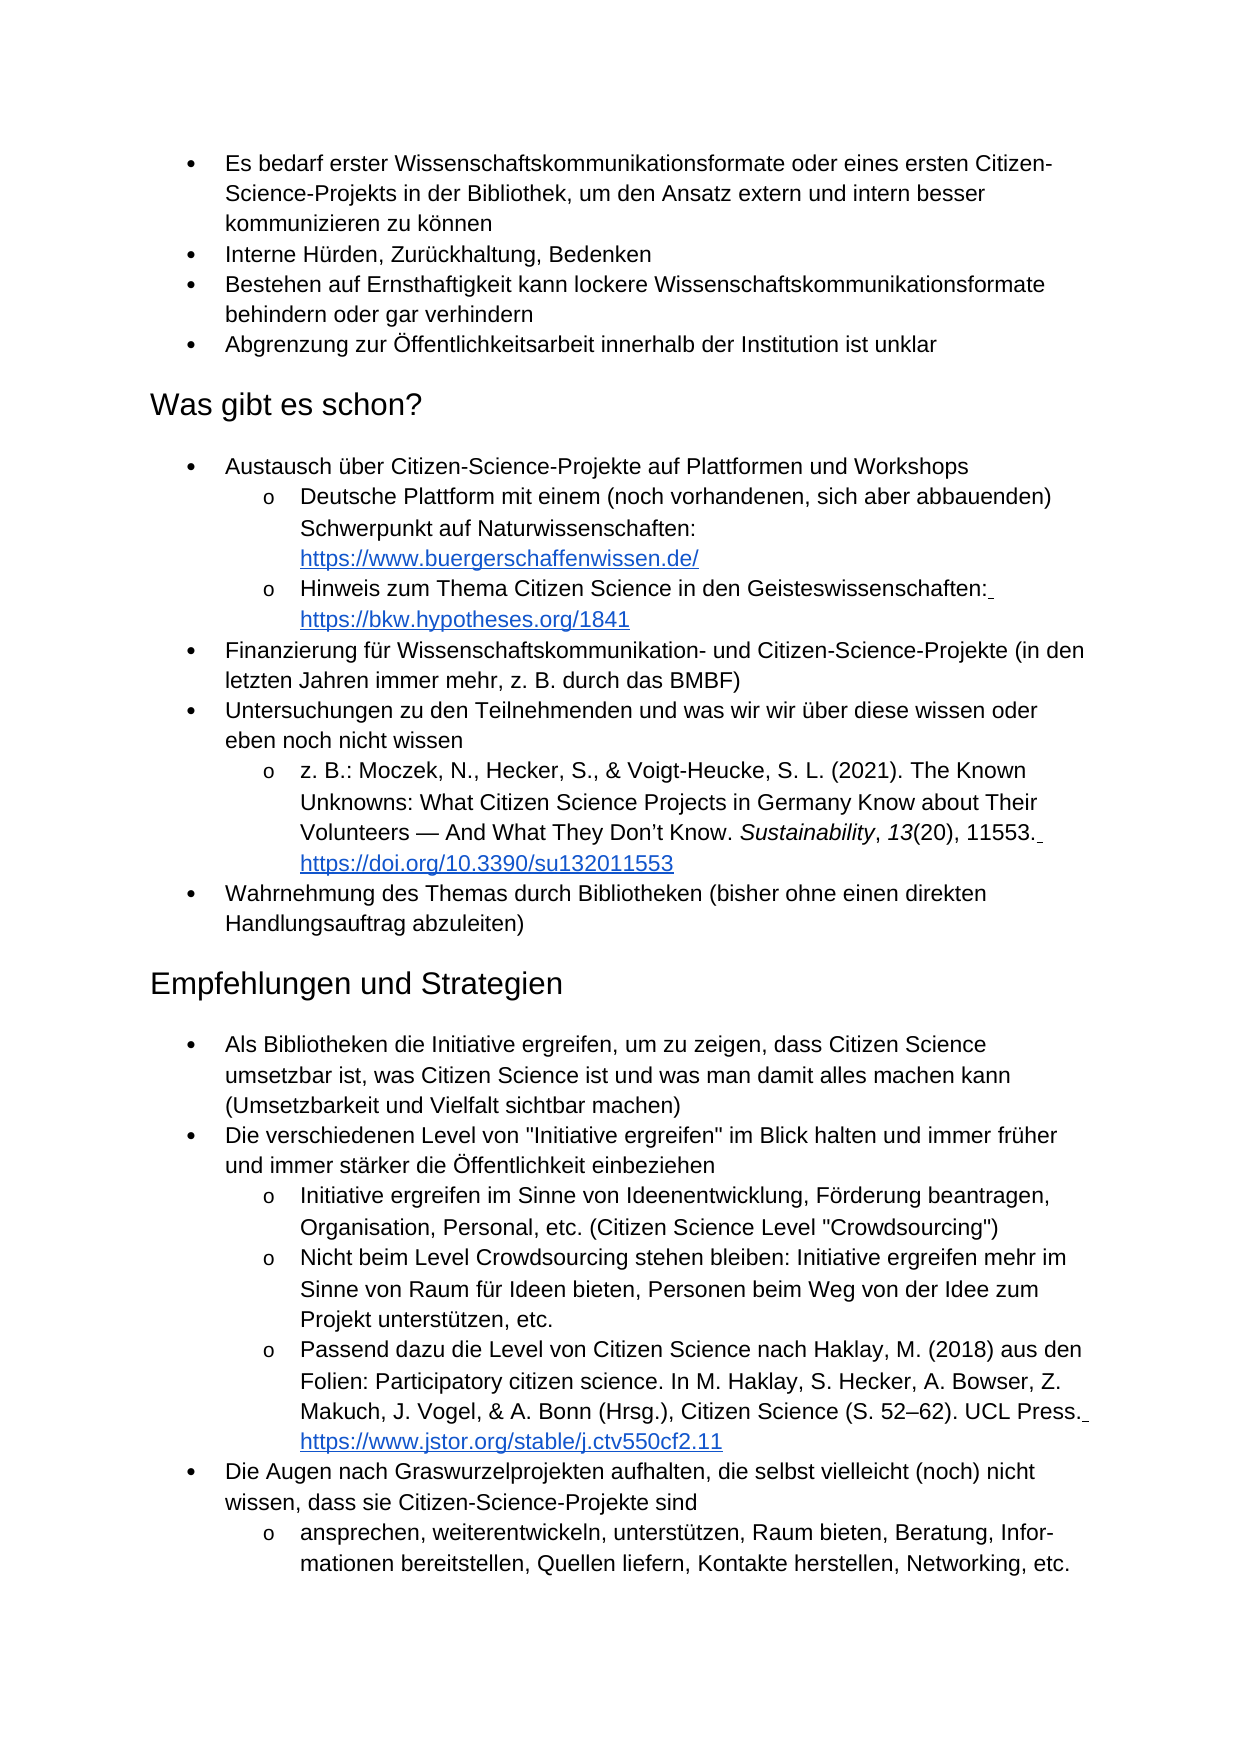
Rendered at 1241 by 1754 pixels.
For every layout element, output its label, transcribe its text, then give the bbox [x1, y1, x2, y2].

list Untersuchungen zu den Teilnehmenden und was wir wir über diese wissen oder eben noch nicht wissen [187, 697, 1090, 754]
text Empfehlungen und Strategien [150, 965, 1090, 1001]
list Es bedarf erster Wissenschaftskommunikationsformate oder eines ersten Citizen-Science-Projekts in der Bibliothek, um den Ansatz extern und intern besser kommunizieren zu können [187, 150, 1090, 237]
list Finanzierung für Wissenschaftskommunikation- und Citizen-Science-Projekte (in den letzten Jahren immer mehr, z. B. durch das BMBF) [187, 637, 1090, 693]
list Bestehen auf Ernsthaftigkeit kann lockere Wissenschaftskommunikationsformate behindern oder gar verhindern [187, 271, 1090, 327]
list Nicht beim Level Crowdsourcing stehen bleiben: Initiative ergreifen mehr im Sinne von Raum für Ideen bieten, Personen beim Weg von der Idee zum Projekt unterstützen, etc. [262, 1244, 1090, 1332]
list Passend dazu die Level von Citizen Science nach Haklay, M. (2018) aus den Folien: Participatory citizen science. In M. Haklay, S. Hecker, A. Bowser, Z. Makuch, J. Vogel, & A. Bonn (Hrsg.), Citizen Science (S. 52–62). UCL Press. https://www.jstor.org/stable/j.ctv550cf2.11 [262, 1336, 1090, 1454]
list Die verschiedenen Level von "Initiative ergreifen" im Blick halten und immer früher und immer stärker die Öffentlichkeit einbeziehen [187, 1122, 1090, 1178]
list ansprechen, weiterentwickeln, unterstützen, Raum bieten, Beratung, Infor- mationen bereitstellen, Quellen liefern, Kontakte herstellen, Networking, etc. [262, 1519, 1090, 1577]
list Abgrenzung zur Öffentlichkeitsarbeit innerhalb der Institution ist unklar [187, 331, 1090, 358]
list Als Bibliotheken die Initiative ergreifen, um zu zeigen, dass Citizen Science umsetzbar ist, was Citizen Science ist und was man damit alles machen kann (Umsetzbarkeit und Vielfalt sichtbar machen) [187, 1031, 1090, 1118]
list Deutsche Plattform mit einem (noch vorhandenen, sich aber abbauenden) Schwerpunkt auf Naturwissenschaften: https://www.buergerschaffenwissen.de/ [262, 483, 1090, 571]
list ​​​​​​​​​​​​​​Hinweis zum Thema Citizen Science in den Geisteswissenschaften: https://bkw.hypotheses.org/1841 [262, 575, 1090, 633]
list Die Augen nach Graswurzelprojekten aufhalten, die selbst vielleicht (noch) nicht wissen, dass sie Citizen-Science-Projekte sind [187, 1458, 1090, 1515]
list Interne Hürden, Zurückhaltung, Bedenken [187, 241, 1090, 267]
list z. B.: Moczek, N., Hecker, S., & Voigt-Heucke, S. L. (2021). The Known Unknowns: What Citizen Science Projects in Germany Know about Their Volunteers — And What They Don’t Know. Sustainability, 13(20), 11553. https://doi.org/10.3390/su132011553 [262, 757, 1090, 876]
list Wahrnehmung des Themas durch Bibliotheken (bisher ohne einen direkten Handlungsauftrag abzuleiten) [187, 880, 1090, 936]
text Was gibt es schon? [150, 386, 1090, 422]
list Austausch über Citizen-Science-Projekte auf Plattformen und Workshops [187, 453, 1090, 479]
list Initiative ergreifen im Sinne von Ideenentwicklung, Förderung beantragen, Organisation, Personal, etc. (Citizen Science Level "Crowdsourcing") [262, 1182, 1090, 1240]
